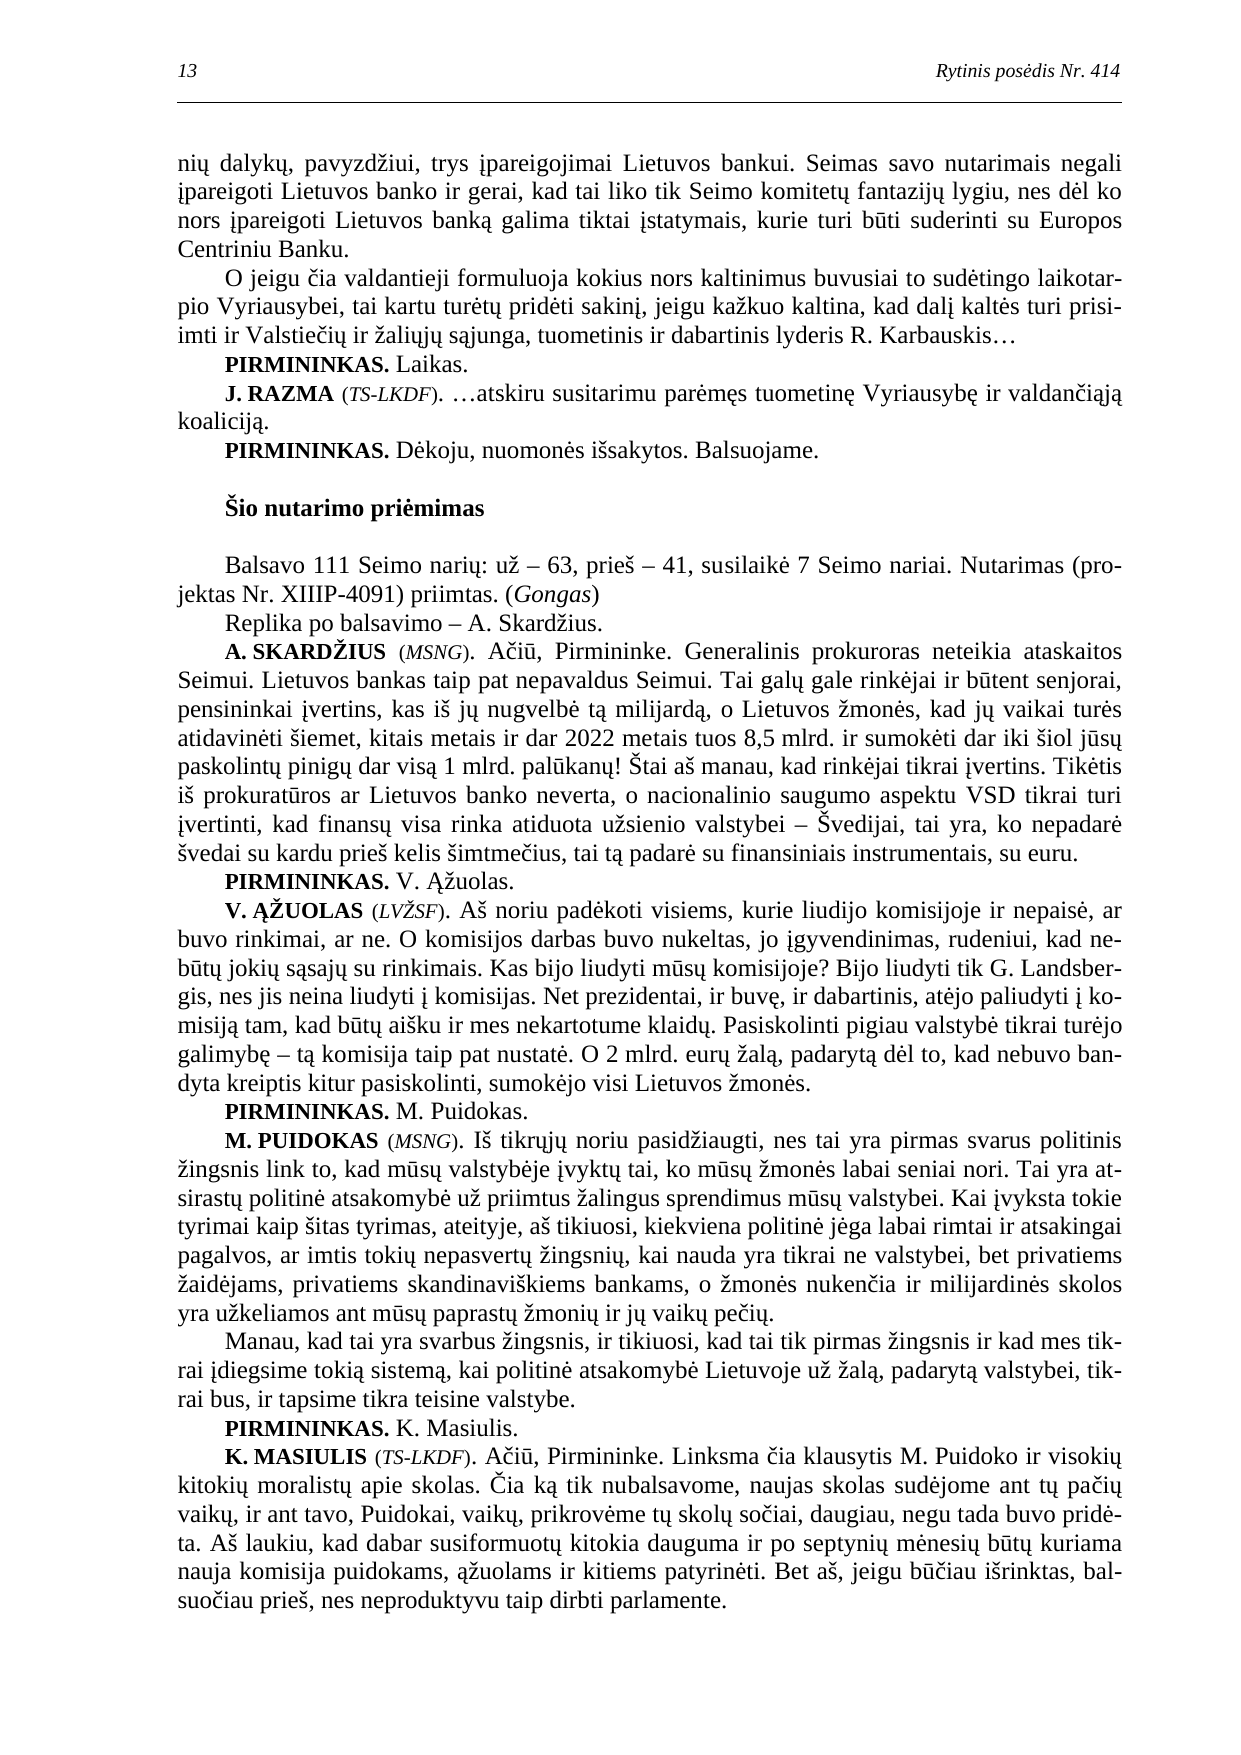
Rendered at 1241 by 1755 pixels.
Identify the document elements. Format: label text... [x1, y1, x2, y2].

text K. MASIULIS (TS-LKDF). Ačiū, Pir­mi­nin­ke. Links­ma čia klau­sy­tis M. Pui­do­ko ir vi­so­kių ki­to­kių mo­ra­lis­tų apie sko­las. Čia ką tik nu­bal­sa­vo­me, nau­jas sko­las su­dė­jo­me ant tų pa­čių vai­kų, ir ant ta­vo, Pui­do­kai, vai­kų, pri­kro­vė­me tų sko­lų so­čiai, dau­giau, ne­gu ta­da bu­vo pri­dė­ta. Aš lau­kiu, kad da­bar su­si­for­muo­tų ki­to­kia dau­gu­ma ir po sep­ty­nių mė­ne­sių bū­tų ku­ria­ma nau­ja ko­mi­si­ja pui­do­kams, ąžuo­lams ir ki­tiems pa­ty­ri­nė­ti. Bet aš, jei­gu bū­čiau iš­rink­tas, bal­suo­čiau prieš, nes ne­pro­duk­ty­vu taip dirb­ti par­la­men­te. [177, 1441, 1122, 1614]
text PIRMININKAS. V. Ąžuo­las. [177, 866, 1122, 895]
text PIRMININKAS. K. Ma­siu­lis. [177, 1413, 1122, 1441]
text PIRMININKAS. Lai­kas. [177, 349, 1122, 378]
text O jei­gu čia val­dan­tie­ji for­mu­luo­ja ko­kius nors kal­ti­ni­mus bu­vu­siai to su­dė­tin­go lai­ko­tar­pio Vy­riau­sy­bei, tai kar­tu tu­rė­tų pri­dė­ti sa­ki­nį, jei­gu kaž­kuo kal­ti­na, kad da­lį kal­tės tu­ri pri­si­im­ti ir Vals­tie­čių ir ža­lių­jų są­jun­ga, tuo­me­ti­nis ir da­bar­ti­nis ly­de­ris R. Kar­baus­kis… [177, 263, 1122, 349]
text nių da­ly­kų, pa­vyz­džiui, trys įpa­rei­go­ji­mai Lie­tu­vos ban­kui. Sei­mas sa­vo nu­ta­ri­mais ne­ga­li įpa­rei­go­ti Lie­tu­vos ban­ko ir ge­rai, kad tai li­ko tik Sei­mo ko­mi­te­tų fan­ta­zi­jų ly­giu, nes dėl ko nors įpa­rei­go­ti Lie­tu­vos ban­ką ga­li­ma tik­tai įsta­ty­mais, ku­rie tu­ri bū­ti su­de­rin­ti su Eu­ro­pos Cen­tri­niu Ban­ku. [177, 148, 1122, 263]
text Šio nu­ta­ri­mo pri­ėmi­mas [177, 493, 1122, 521]
text Ma­nau, kad tai yra svar­bus žings­nis, ir ti­kiuo­si, kad tai tik pir­mas žings­nis ir kad mes tik­rai įdieg­si­me to­kią sis­te­mą, kai po­li­ti­nė at­sa­ko­my­bė Lie­tu­vo­je už ža­lą, pa­da­ry­tą vals­ty­bei, tik­rai bus, ir tap­si­me tik­ra tei­si­ne vals­ty­be. [177, 1326, 1122, 1413]
text Bal­sa­vo 111 Sei­mo na­rių: už – 63, prieš – 41, su­si­lai­kė 7 Sei­mo na­riai. Nu­ta­ri­mas (pro­jek­tas Nr. XIIIP-4091) pri­im­tas. (Gon­gas) [177, 550, 1122, 608]
text Re­pli­ka po bal­sa­vi­mo – A. Skar­džius. [177, 608, 1122, 636]
text PIRMININKAS. Dė­ko­ju, nuo­mo­nės iš­sa­ky­tos. Bal­suo­ja­me. [177, 435, 1122, 464]
text A. SKARDŽIUS (MSNG). Ačiū, Pir­mi­nin­ke. Ge­ne­ra­li­nis pro­ku­ro­ras ne­tei­kia ata­skai­tos Sei­mui. Lie­tu­vos ban­kas taip pat ne­pa­val­dus Sei­mui. Tai ga­lų ga­le rin­kė­jai ir bū­tent sen­jo­rai, pen­si­nin­kai įver­tins, kas iš jų nu­gvel­bė tą mi­li­jar­dą, o Lie­tu­vos žmo­nės, kad jų vai­kai tu­rės ati­da­vi­nė­ti šie­met, ki­tais me­tais ir dar 2022 me­tais tuos 8,5 mlrd. ir su­mo­kė­ti dar iki šiol jū­sų pa­sko­lin­tų pi­ni­gų dar vi­są 1 mlrd. pa­lū­ka­nų! Štai aš ma­nau, kad rin­kė­jai tik­rai įver­tins. Ti­kė­tis iš pro­ku­ra­tū­ros ar Lie­tu­vos ban­ko ne­ver­ta, o na­cio­na­li­nio sau­gu­mo as­pek­tu VSD tik­rai tu­ri įver­tin­ti, kad fi­nan­sų vi­sa rin­ka ati­duo­ta už­sie­nio vals­ty­bei – Šve­di­jai, tai yra, ko ne­pa­da­rė šve­dai su kar­du prieš ke­lis šimt­me­čius, tai tą pa­da­rė su fi­nan­si­niais in­stru­men­tais, su eu­ru. [177, 636, 1122, 866]
text M. PUIDOKAS (MSNG). Iš tik­rų­jų no­riu pa­si­džiaug­ti, nes tai yra pir­mas sva­rus po­li­ti­nis žings­nis link to, kad mū­sų vals­ty­bė­je įvyk­tų tai, ko mū­sų žmo­nės la­bai se­niai no­ri. Tai yra at­si­ras­tų po­li­ti­nė at­sa­ko­my­bė už pri­im­tus ža­lin­gus spren­di­mus mū­sų vals­ty­bei. Kai įvyks­ta to­kie ty­ri­mai kaip ši­tas ty­ri­mas, at­ei­ty­je, aš ti­kiuo­si, kiek­vie­na po­li­ti­nė jė­ga la­bai rim­tai ir at­sa­kin­gai pa­gal­vos, ar im­tis to­kių ne­pa­sver­tų žings­nių, kai nau­da yra tik­rai ne vals­ty­bei, bet pri­va­tiems žai­dė­jams, pri­va­tiems skan­di­na­viš­kiems ban­kams, o žmo­nės nu­ken­čia ir mi­li­jar­di­nės sko­los yra už­ke­lia­mos ant mū­sų pa­pras­tų žmo­nių ir jų vai­kų pe­čių. [177, 1125, 1122, 1326]
text V. ĄŽUOLAS (LVŽSF). Aš no­riu pa­dė­ko­ti vi­siems, ku­rie liu­di­jo ko­mi­si­jo­je ir ne­pai­sė, ar bu­vo rin­ki­mai, ar ne. O ko­mi­si­jos dar­bas bu­vo nu­kel­tas, jo įgy­ven­di­ni­mas, ru­de­niui, kad ne­bū­tų jo­kių są­sa­jų su rin­ki­mais. Kas bi­jo liu­dy­ti mū­sų ko­mi­si­jo­je? Bi­jo liu­dy­ti tik G. Land­sber­gis, nes jis ne­ina liu­dy­ti į ko­mi­si­jas. Net pre­zi­den­tai, ir bu­vę, ir da­bar­ti­nis, at­ėjo pa­liu­dy­ti į ko­mi­si­ją tam, kad bū­tų aiš­ku ir mes ne­kar­to­tu­me klai­dų. Pa­si­sko­lin­ti pi­giau vals­ty­bė tik­rai tu­rė­jo ga­li­my­bę – tą ko­mi­si­ja taip pat nu­sta­tė. O 2 mlrd. eu­rų ža­lą, pa­da­ry­tą dėl to, kad ne­bu­vo ban­dy­ta kreip­tis ki­tur pa­si­sko­lin­ti, su­mo­kė­jo vi­si Lie­tu­vos žmo­nės. [177, 895, 1122, 1096]
text PIRMININKAS. M. Pui­do­kas. [177, 1096, 1122, 1125]
text J. RAZMA (TS-LKDF). …at­ski­ru su­si­ta­ri­mu pa­rė­męs tuo­me­ti­nę Vy­riau­sy­bę ir val­dan­či­ą­ją ko­a­li­ci­ją. [177, 378, 1122, 435]
